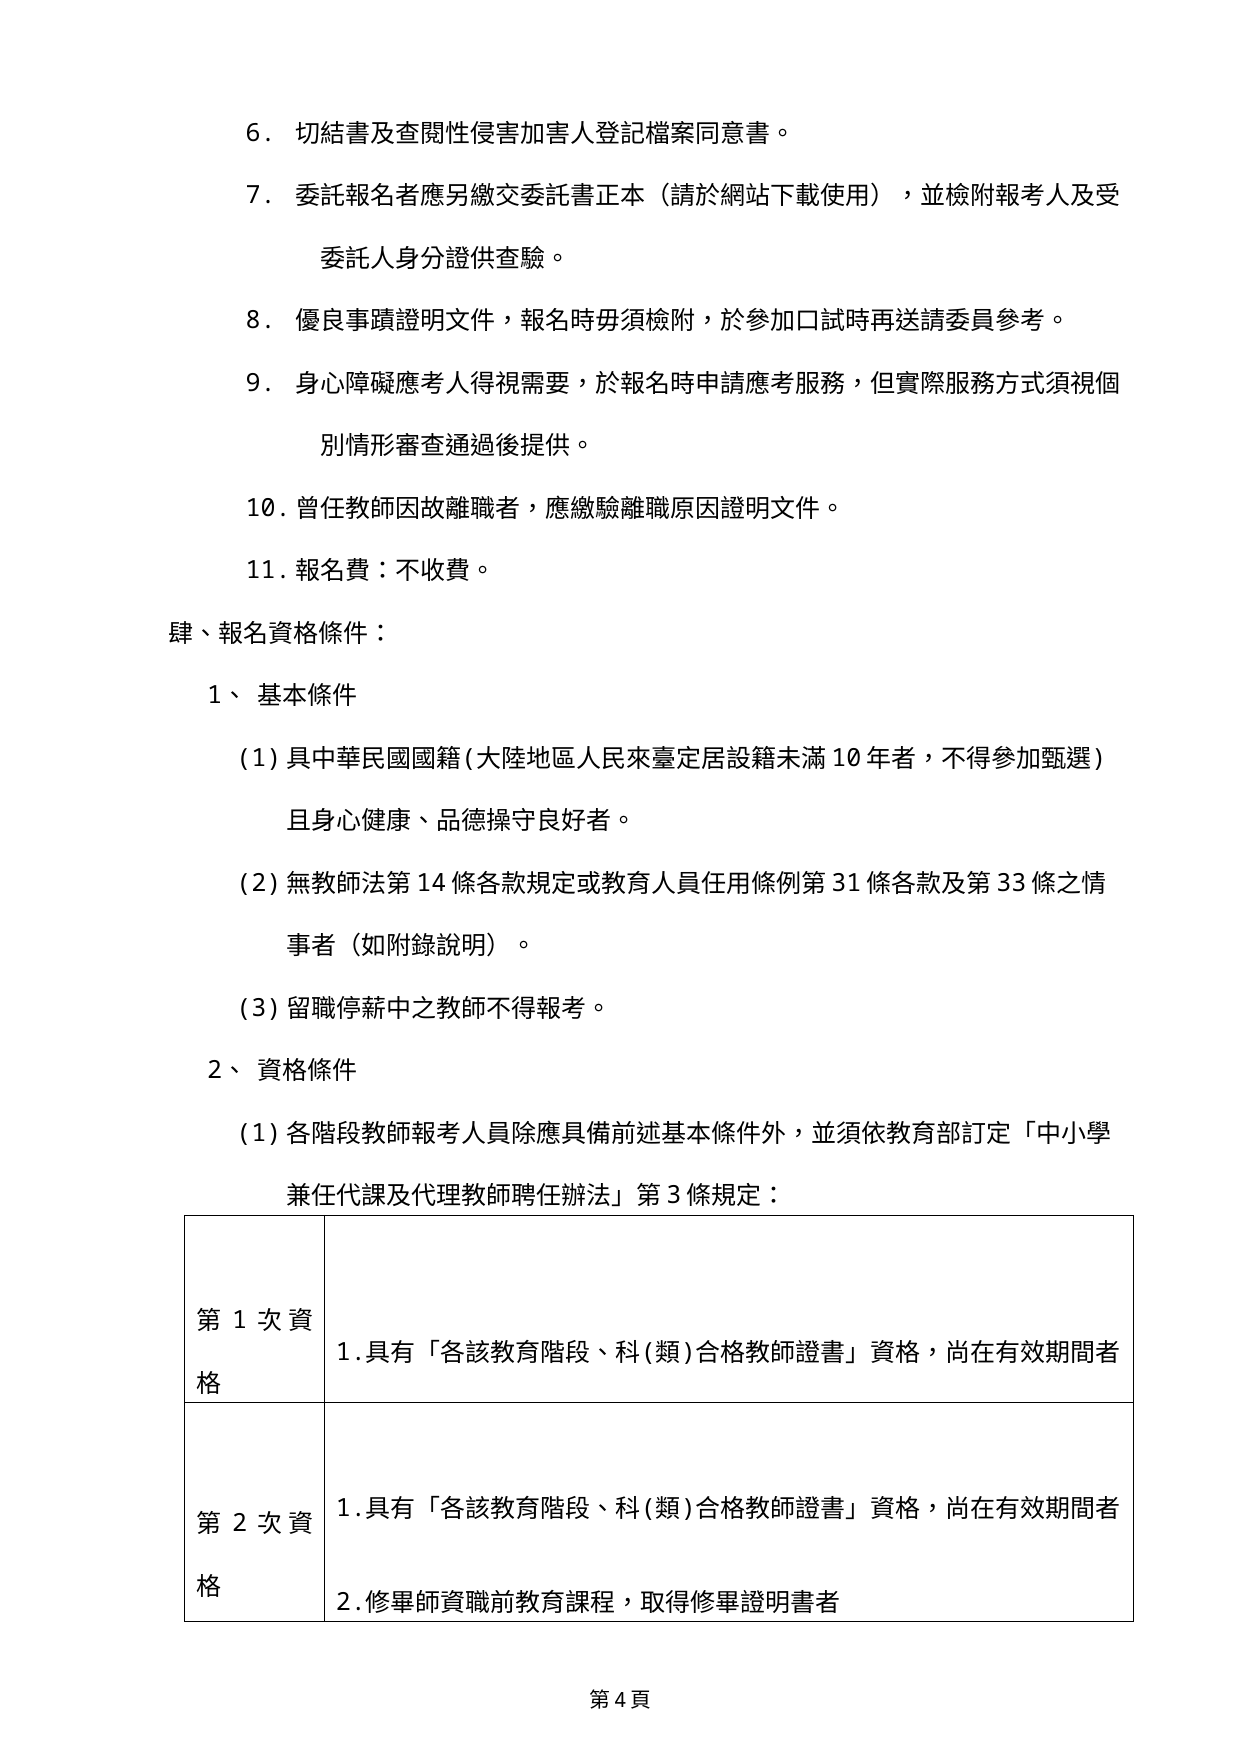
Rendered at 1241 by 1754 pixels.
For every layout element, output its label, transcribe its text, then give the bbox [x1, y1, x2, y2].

table_cell 1.具有「各該教育階段、科(類)合格教師證書」資格，尚在有效期間者 2.修畢師資職前教育課程，取得修畢證明書者 [325, 1403, 1133, 1621]
list 具中華民國國籍(大陸地區人民來臺定居設籍未滿10年者，不得參加甄選)且身心健康、品德操守良好者。 [236, 715, 1122, 840]
list 留職停薪中之教師不得報考。 [236, 965, 1122, 1027]
list 委託報名者應另繳交委託書正本（請於網站下載使用），並檢附報考人及受委託人身分證供查驗。 [245, 152, 1122, 277]
list 各階段教師報考人員除應具備前述基本條件外，並須依教育部訂定「中小學兼任代課及代理教師聘任辦法」第3條規定： [236, 1090, 1122, 1215]
list 基本條件 [207, 652, 1122, 715]
list 曾任教師因故離職者，應繳驗離職原因證明文件。 [245, 465, 1122, 527]
list 報名費：不收費。 [245, 527, 1122, 590]
table_cell 第2次資格 [185, 1403, 324, 1621]
table_header 1.具有「各該教育階段、科(類)合格教師證書」資格，尚在有效期間者 [325, 1216, 1133, 1402]
list 資格條件 [207, 1027, 1122, 1090]
list 無教師法第14條各款規定或教育人員任用條例第31條各款及第33條之情事者（如附錄說明）。 [236, 840, 1122, 965]
table_header 第1次資格 [185, 1216, 324, 1402]
list 報名資格條件： [168, 590, 1122, 652]
list 身心障礙應考人得視需要，於報名時申請應考服務，但實際服務方式須視個別情形審查通過後提供。 [245, 340, 1122, 465]
list 優良事蹟證明文件，報名時毋須檢附，於參加口試時再送請委員參考。 [245, 277, 1122, 340]
list 切結書及查閱性侵害加害人登記檔案同意書。 [245, 90, 1122, 152]
